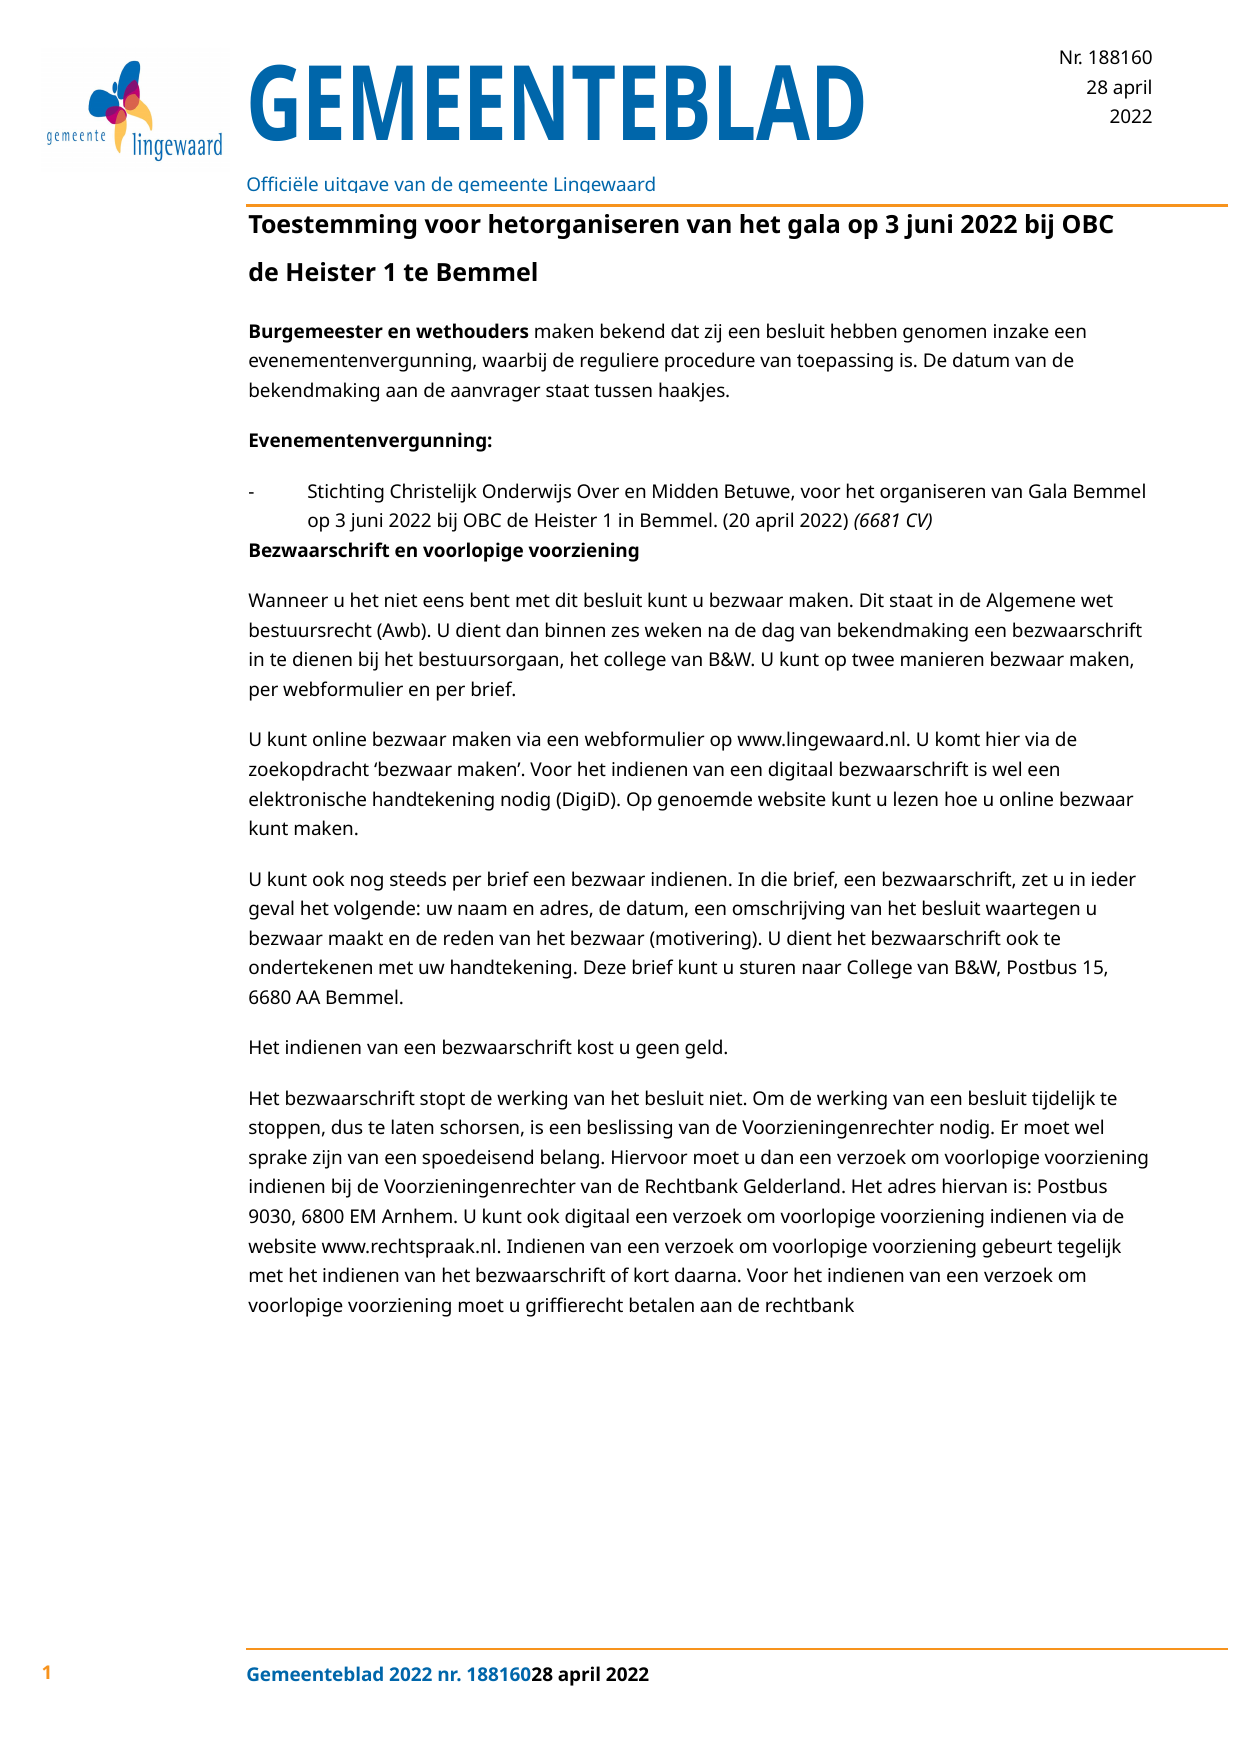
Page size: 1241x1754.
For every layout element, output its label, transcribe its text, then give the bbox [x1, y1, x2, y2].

text Wanneer u het niet eens bent met dit besluit kunt u bezwaar maken. Dit staat in de Algemene wet bestuursrecht (Awb). U dient dan binnen zes weken na de dag van bekendmaking een bezwaarschrift in te dienen bij het bestuursorgaan, het college van B&W. U kunt op twee manieren bezwaar maken, per webformulier en per brief. [248, 587, 1152, 702]
text Bezwaarschrift en voorlopige voorziening [248, 537, 1152, 563]
text Evenementenvergunning: [248, 427, 1152, 453]
text U kunt ook nog steeds per brief een bezwaar indienen. In die brief, een bezwaarschrift, zet u in ieder geval het volgende: uw naam en adres, de datum, een omschrijving van het besluit waartegen u bezwaar maakt en de reden van het bezwaar (motivering). U dient het bezwaarschrift ook te ondertekenen met uw handtekening. Deze brief kunt u sturen naar College van B&W, Postbus 15, 6680 AA Bemmel. [248, 866, 1152, 1010]
text Het bezwaarschrift stopt de werking van het besluit niet. Om de werking van een besluit tijdelijk te stoppen, dus te laten schorsen, is een beslissing van de Voorzieningenrechter nodig. Er moet wel sprake zijn van een spoedeisend belang. Hiervoor moet u dan een verzoek om voorlopige voorziening indienen bij de Voorzieningenrechter van de Rechtbank Gelderland. Het adres hiervan is: Postbus 9030, 6800 EM Arnhem. U kunt ook digitaal een verzoek om voorlopige voorziening indienen via de website www.rechtspraak.nl. Indienen van een verzoek om voorlopige voorziening gebeurt tegelijk met het indienen van het bezwaarschrift of kort daarna. Voor het indienen van een verzoek om voorlopige voorziening moet u griffierecht betalen aan de rechtbank [248, 1085, 1152, 1318]
text Het indienen van een bezwaarschrift kost u geen geld. [248, 1034, 1152, 1060]
text Burgemeester en wethouders maken bekend dat zij een besluit hebben genomen inzake een evenementenvergunning, waarbij de reguliere procedure van toepassing is. De datum van de bekendmaking aan de aanvrager staat tussen haakjes. [248, 318, 1152, 403]
text U kunt online bezwaar maken via een webformulier op www.lingewaard.nl. U komt hier via de zoekopdracht ‘bezwaar maken’. Voor het indienen van een digitaal bezwaarschrift is wel een elektronische handtekening nodig (DigiD). Op genoemde website kunt u lezen hoe u online bezwaar kunt maken. [248, 727, 1152, 841]
list Stichting Christelijk Onderwijs Over en Midden Betuwe, voor het organiseren van Gala Bemmel op 3 juni 2022 bij OBC de Heister 1 in Bemmel. (20 april 2022) (6681 CV) [248, 478, 1152, 533]
text Toestemming voor hetorganiseren van het gala op 3 juni 2022 bij OBC de Heister 1 te Bemmel [248, 207, 1152, 288]
picture [41, 47, 231, 172]
